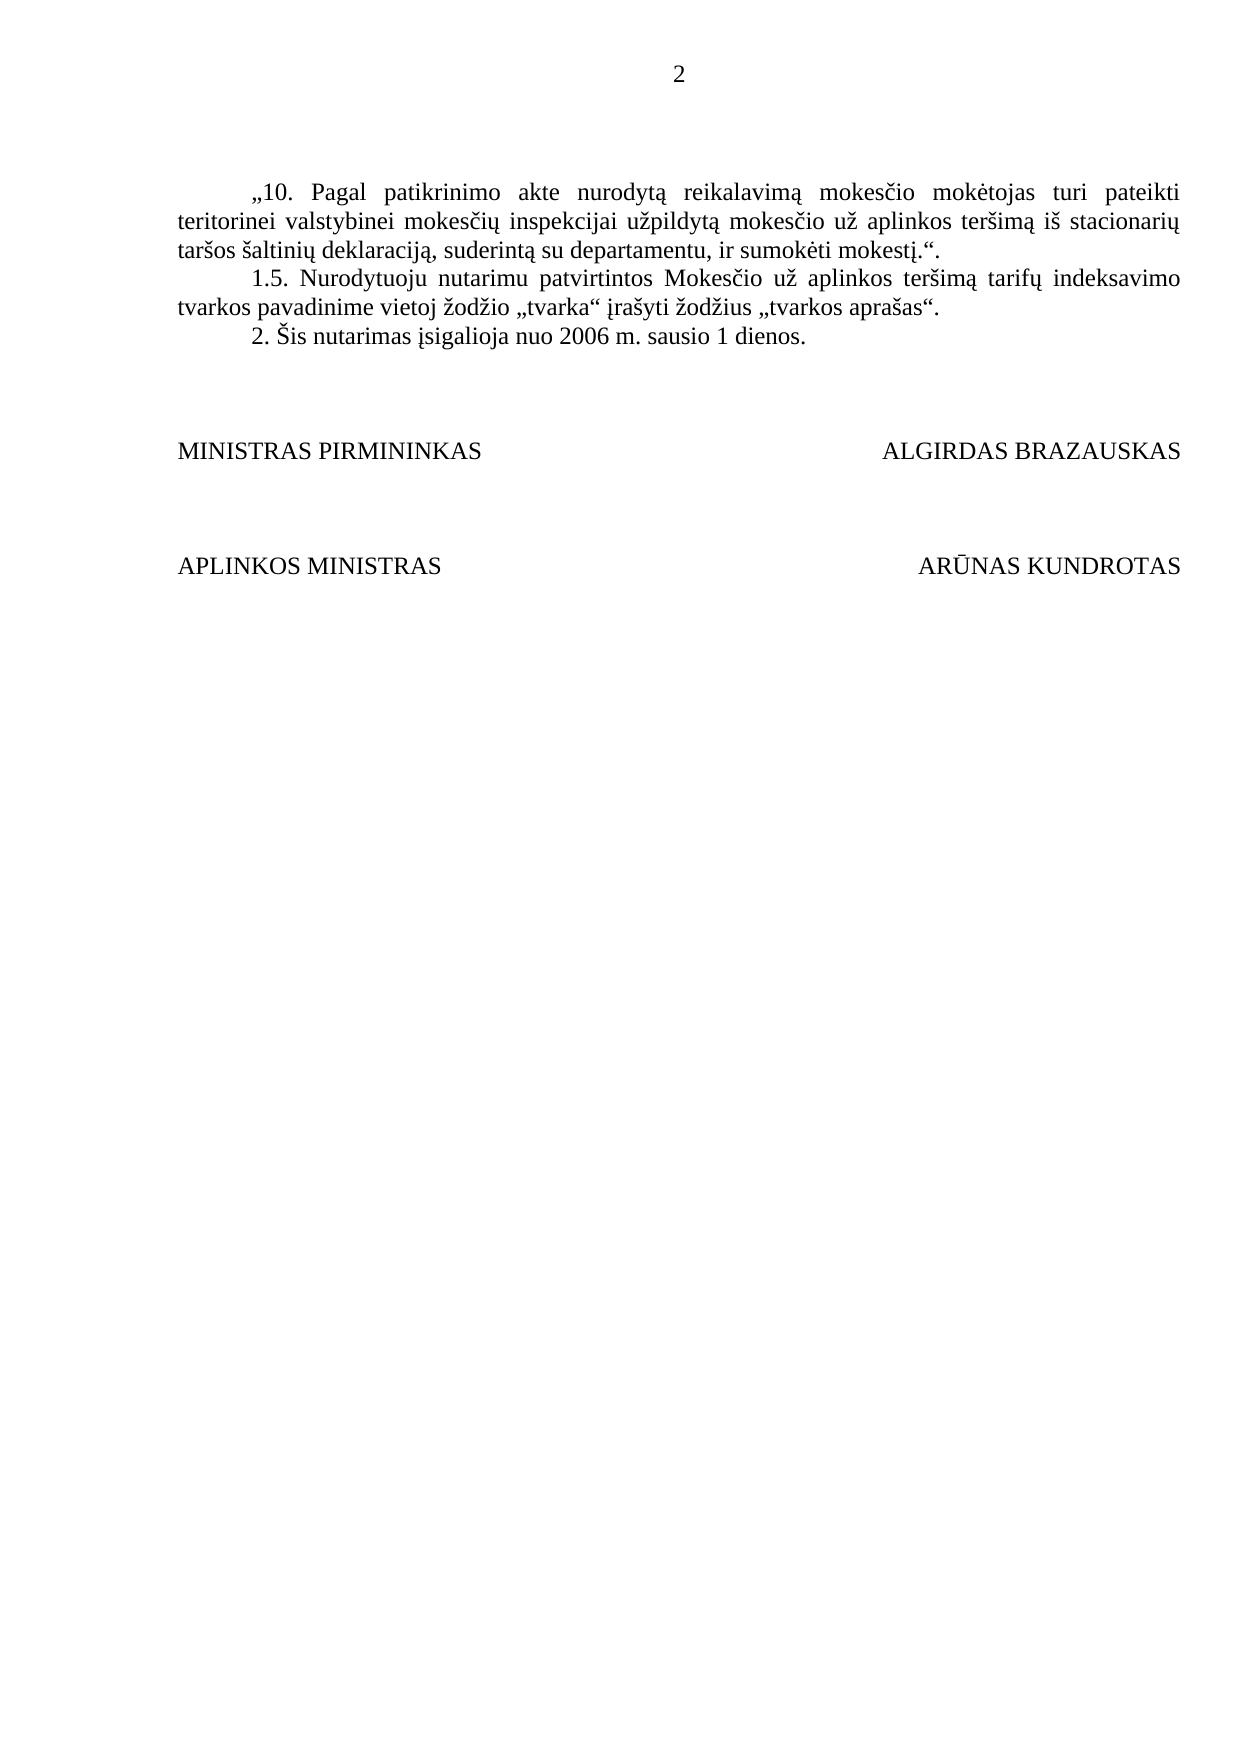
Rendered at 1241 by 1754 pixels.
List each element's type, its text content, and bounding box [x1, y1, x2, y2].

text 1.5. Nurodytuoju nutarimu patvirtintos Mokesčio už aplinkos teršimą tarifų indeksavimo tvarkos pavadinime vietoj žodžio „tvarka“ įrašyti žodžius „tvarkos aprašas“. [177, 263, 1181, 321]
text MINISTRAS PIRMININKAS ALGIRDAS BRAZAUSKAS [177, 436, 1181, 465]
text APLINKOS MINISTRAS ARŪNAS KUNDROTAS [177, 551, 1181, 580]
text „10. Pagal patikrinimo akte nurodytą reikalavimą mokesčio mokėtojas turi pateikti teritorinei valstybinei mokesčių inspekcijai užpildytą mokesčio už aplinkos teršimą iš stacionarių taršos šaltinių deklaraciją, suderintą su departamentu, ir sumokėti mokestį.“. [177, 177, 1181, 263]
text 2. Šis nutarimas įsigalioja nuo 2006 m. sausio 1 dienos. [177, 321, 1181, 350]
